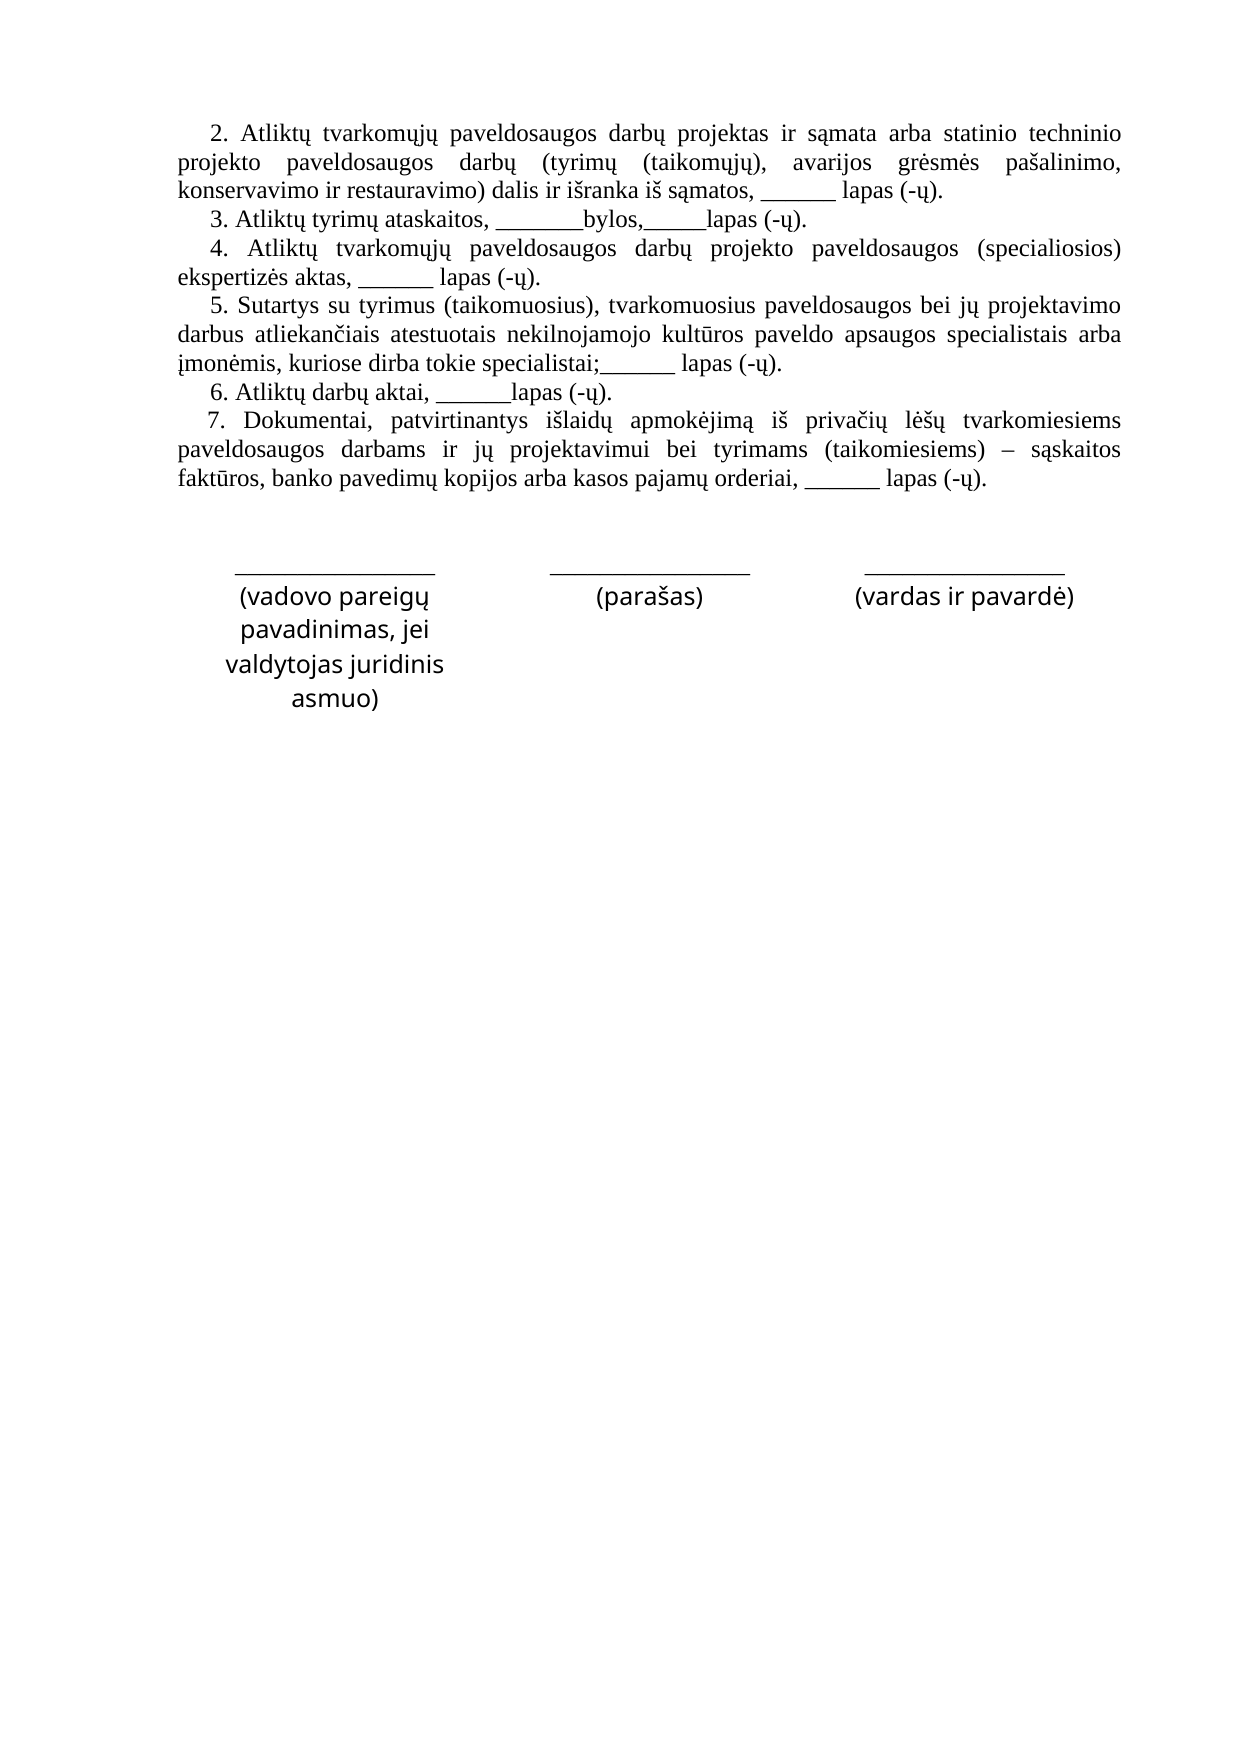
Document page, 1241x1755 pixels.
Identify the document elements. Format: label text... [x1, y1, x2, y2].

text 4. Atliktų tvarkomųjų paveldosaugos darbų projekto paveldosaugos (specialiosios) ekspertizės aktas, ______ lapas (-ų). [177, 233, 1122, 291]
text 7. Dokumentai, patvirtinantys išlaidų apmokėjimą iš privačių lėšų tvarkomiesiems paveldosaugos darbams ir jų projektavimui bei tyrimams (taikomiesiems) – sąskaitos faktūros, banko pavedimų kopijos arba kasos pajamų orderiai, ______ lapas (-ų). [177, 406, 1122, 492]
text 6. Atliktų darbų aktai, ______lapas (-ų). [177, 377, 1122, 406]
text 3. Atliktų tyrimų ataskaitos, _______bylos,_____lapas (-ų). [177, 204, 1122, 233]
table_header ________________ (parašas) [492, 549, 807, 714]
text 5. Sutartys su tyrimus (taikomuosius), tvarkomuosius paveldosaugos bei jų projektavimo darbus atliekančiais atestuotais nekilnojamojo kultūros paveldo apsaugos specialistais arba įmonėmis, kuriose dirba tokie specialistai;______ lapas (-ų). [177, 291, 1122, 377]
table_header ________________ (vardas ir pavardė) [807, 549, 1122, 714]
table_header ________________ (vadovo pareigų pavadinimas, jei valdytojas juridinis asmuo) [177, 549, 492, 714]
text 2. Atliktų tvarkomųjų paveldosaugos darbų projektas ir sąmata arba statinio techninio projekto paveldosaugos darbų (tyrimų (taikomųjų), avarijos grėsmės pašalinimo, konservavimo ir restauravimo) dalis ir išranka iš sąmatos, ______ lapas (-ų). [177, 118, 1122, 204]
